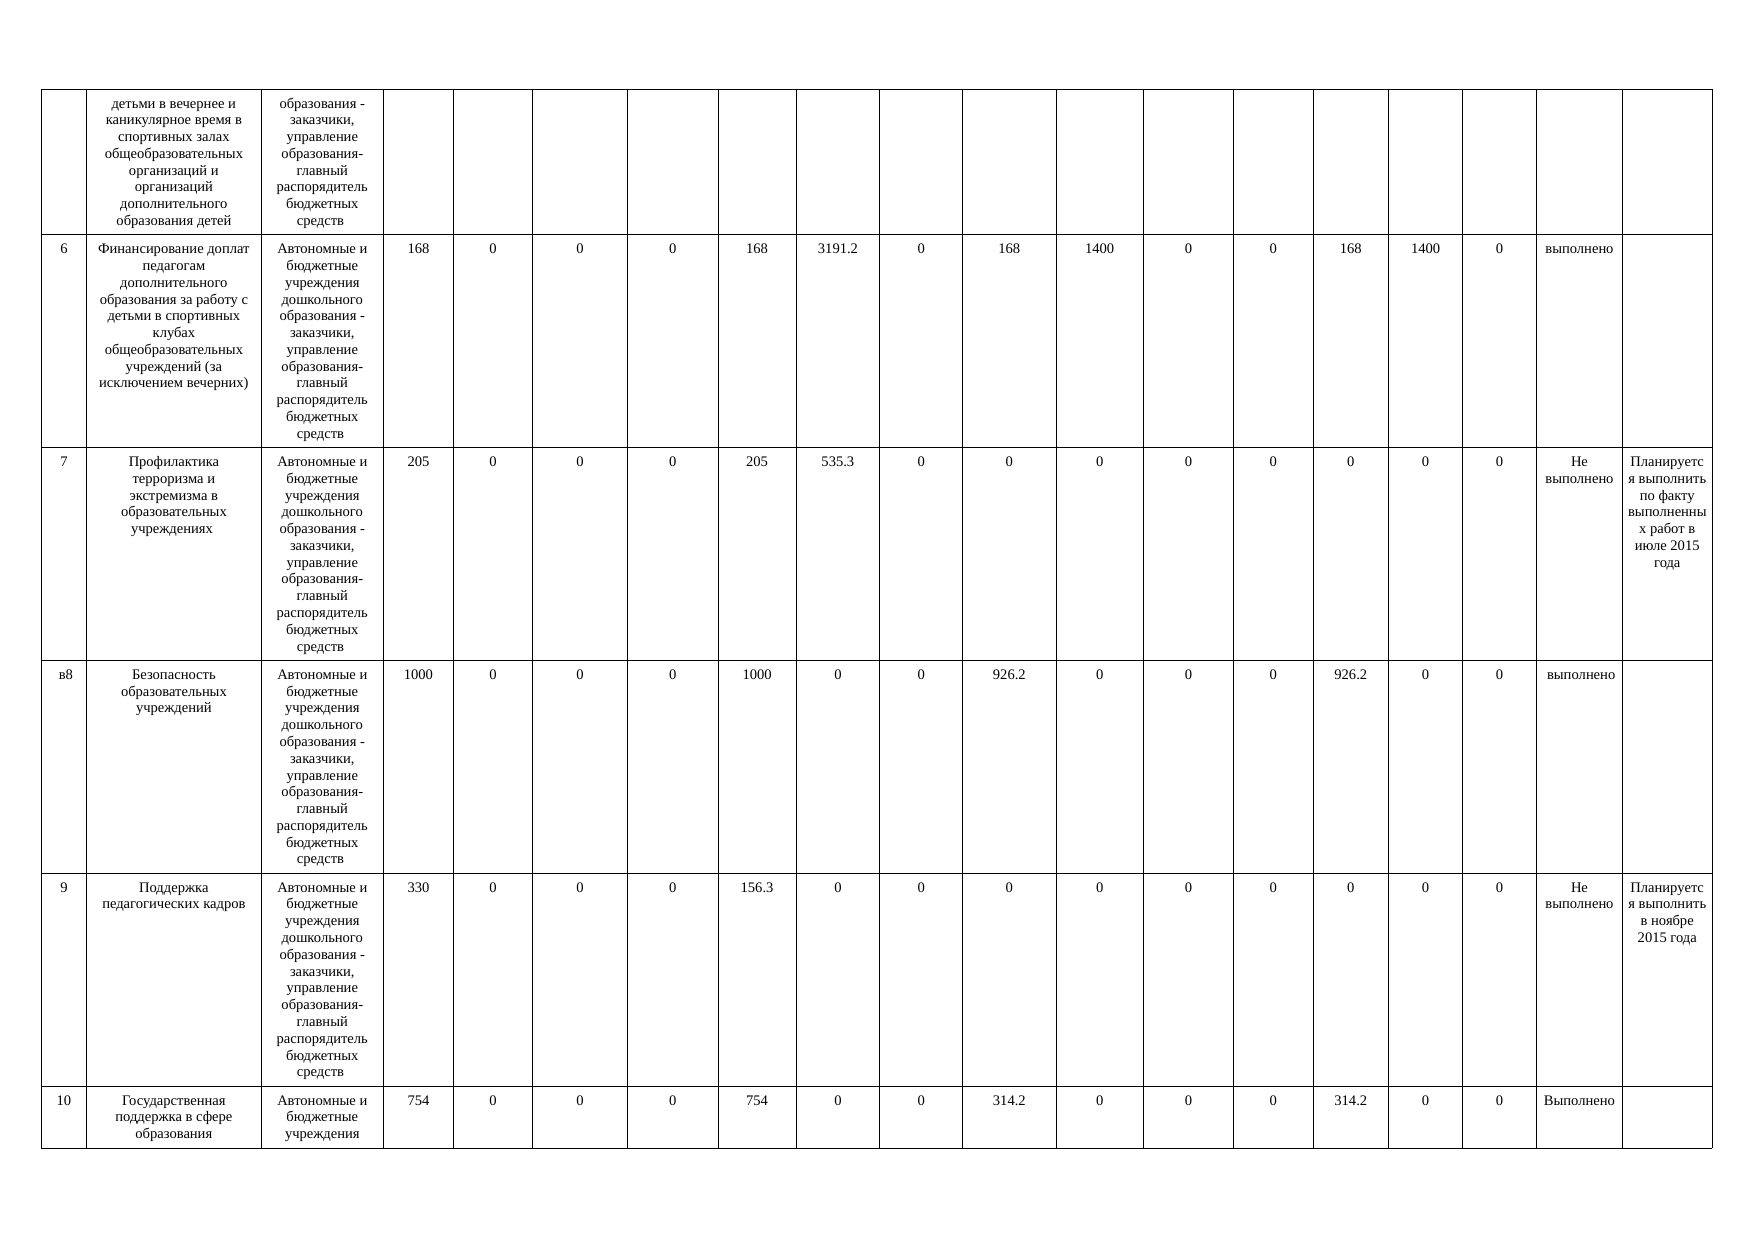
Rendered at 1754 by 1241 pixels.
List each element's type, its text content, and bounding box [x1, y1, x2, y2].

table_cell Автономные и бюджетные учреждения дошкольного образования -заказчики, управление образования-главный распорядитель бюджетных средств [262, 874, 383, 1086]
table_cell [797, 90, 879, 234]
table_cell 0 [533, 1087, 627, 1147]
table_cell выполнено [1537, 661, 1622, 873]
table_cell 0 [1234, 661, 1313, 873]
table_cell 0 [454, 874, 532, 1086]
table_cell 0 [1463, 448, 1536, 660]
table_cell 926,2 [1314, 661, 1388, 873]
table_cell Автономные и бюджетные учреждения дошкольного образования -заказчики, управление образования-главный распорядитель бюджетных средств [262, 448, 383, 660]
table_cell 0 [1389, 661, 1462, 873]
table_cell 0 [1057, 448, 1143, 660]
table_cell 0 [1314, 874, 1388, 1086]
table_cell Государственная поддержка в сфере образования [87, 1087, 261, 1147]
table_cell 10 [42, 1087, 86, 1147]
table_cell 0 [1463, 1087, 1536, 1147]
table_cell 314,2 [963, 1087, 1056, 1147]
table_cell 1000 [719, 661, 796, 873]
table_cell 0 [1234, 874, 1313, 1086]
table_cell 0 [533, 874, 627, 1086]
table_cell [1057, 90, 1143, 234]
table_cell 0 [1144, 661, 1233, 873]
table_cell 0 [1144, 448, 1233, 660]
table_cell 0 [1144, 874, 1233, 1086]
table_cell Выполнено [1537, 1087, 1622, 1147]
table_cell Автономные и бюджетные учреждения дошкольного образования -заказчики, управление образования-главный распорядитель бюджетных средств [262, 661, 383, 873]
table_cell [1623, 661, 1712, 873]
table_cell [1623, 235, 1712, 447]
table_cell 168 [384, 235, 453, 447]
table_cell Профилактика терроризма и экстремизма в образовательных учреждениях [87, 448, 261, 660]
table_cell [1463, 90, 1536, 234]
table_cell 0 [533, 235, 627, 447]
table_cell 6 [42, 235, 86, 447]
table_cell 0 [1463, 874, 1536, 1086]
table_cell [1389, 90, 1462, 234]
table_cell 9 [42, 874, 86, 1086]
table_cell [628, 90, 718, 234]
table_cell 0 [1144, 1087, 1233, 1147]
table_cell 0 [963, 874, 1056, 1086]
table_cell [1623, 90, 1712, 234]
table_cell 168 [719, 235, 796, 447]
table_cell 0 [797, 874, 879, 1086]
table_cell [454, 90, 532, 234]
table_cell Автономные и бюджетные учреждения [262, 1087, 383, 1147]
table_cell 7 [42, 448, 86, 660]
table_cell 0 [1389, 448, 1462, 660]
table_cell 754 [719, 1087, 796, 1147]
table_cell 0 [1057, 874, 1143, 1086]
table_cell 168 [963, 235, 1056, 447]
table_cell 0 [628, 1087, 718, 1147]
table_cell [880, 90, 962, 234]
table_cell 156,3 [719, 874, 796, 1086]
table_cell 0 [1463, 661, 1536, 873]
table_cell [1537, 90, 1622, 234]
table_cell [42, 90, 86, 234]
table_cell Планируется выполнить в ноябре 2015 года [1623, 874, 1712, 1086]
table_cell 9,9 [963, 90, 1056, 234]
table_cell 0 [533, 448, 627, 660]
table_cell 0 [628, 661, 718, 873]
table_cell 0 [880, 661, 962, 873]
table_cell 754 [384, 1087, 453, 1147]
table_cell 330 [384, 874, 453, 1086]
table_cell 0 [880, 448, 962, 660]
table_cell 0 [1234, 1087, 1313, 1147]
table_cell 1400 [1389, 235, 1462, 447]
table_cell 0 [1234, 235, 1313, 447]
table_cell Автономные и бюджетные учреждения дошкольного образования -заказчики, управление образования-главный распорядитель бюджетных средств [262, 235, 383, 447]
table_cell 205 [719, 448, 796, 660]
table_cell 0 [1463, 235, 1536, 447]
table_cell Не выполнено [1537, 448, 1622, 660]
table_cell 168 [1314, 235, 1388, 447]
table_cell 9,9 [719, 90, 796, 234]
table_cell 0 [454, 235, 532, 447]
table_cell 0 [797, 1087, 879, 1147]
table_cell Безопасность образовательных учреждений [87, 661, 261, 873]
table_cell детьми в вечернее и каникулярное время в спортивных залах общеобразовательных организаций и организаций дополнительного образования детей [87, 90, 261, 234]
table_cell 0 [1389, 874, 1462, 1086]
table_cell 205 [384, 448, 453, 660]
table_cell 0 [1234, 448, 1313, 660]
table_cell 0 [628, 448, 718, 660]
table_cell [1144, 90, 1233, 234]
table_cell [533, 90, 627, 234]
table_cell 535,3 [797, 448, 879, 660]
table_cell [1234, 90, 1313, 234]
table_cell 1400 [1057, 235, 1143, 447]
table_cell 0 [628, 874, 718, 1086]
table_cell 3191,2 [797, 235, 879, 447]
table_cell 0 [1057, 661, 1143, 873]
table_cell 1000 [384, 661, 453, 873]
table_cell образования -заказчики, управление образования-главный распорядитель бюджетных средств [262, 90, 383, 234]
table_cell 0 [533, 661, 627, 873]
table_cell 0 [880, 1087, 962, 1147]
table_cell [1623, 1087, 1712, 1147]
table_cell 0 [963, 448, 1056, 660]
table_cell Планируется выполнить по факту выполненных работ в июле 2015 года [1623, 448, 1712, 660]
table_cell 0 [1314, 448, 1388, 660]
table_cell 0 [454, 1087, 532, 1147]
table_cell выполнено [1537, 235, 1622, 447]
table_cell в8 [42, 661, 86, 873]
table_cell 9,9 [1314, 90, 1388, 234]
table_cell 0 [628, 235, 718, 447]
table_cell 0 [1057, 1087, 1143, 1147]
table_cell 314,2 [1314, 1087, 1388, 1147]
table_cell 0 [1389, 1087, 1462, 1147]
table_cell 0 [1144, 235, 1233, 447]
table_cell 0 [454, 661, 532, 873]
table_cell 0 [454, 448, 532, 660]
table_cell 926,2 [963, 661, 1056, 873]
table_cell Не выполнено [1537, 874, 1622, 1086]
table_cell 0 [880, 874, 962, 1086]
table_cell Финансирование доплат педагогам дополнительного образования за работу с детьми в спортивных клубах общеобразовательных учреждений (за исключением вечерних) [87, 235, 261, 447]
table_cell 0 [880, 235, 962, 447]
table_cell 9,9 [384, 90, 453, 234]
table_cell 0 [797, 661, 879, 873]
table_cell Поддержка педагогических кадров [87, 874, 261, 1086]
